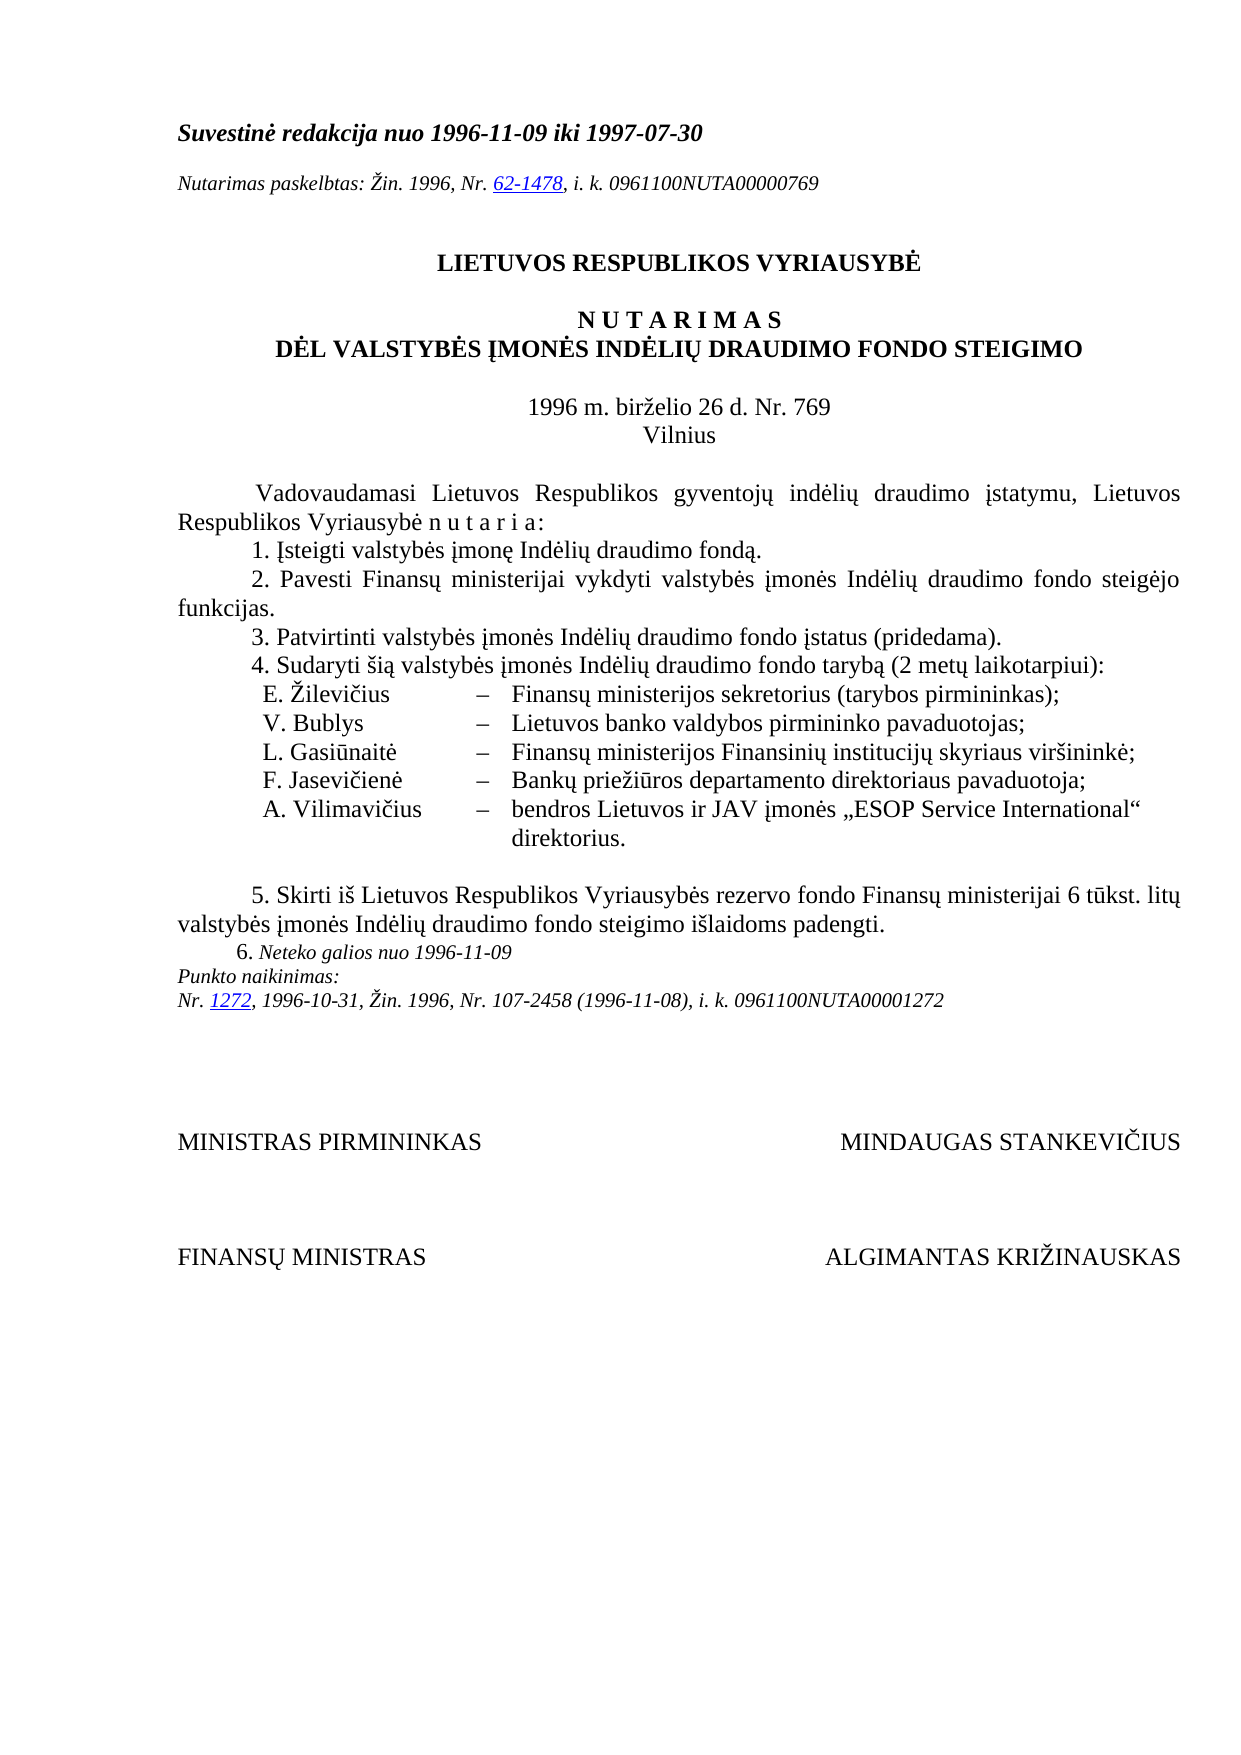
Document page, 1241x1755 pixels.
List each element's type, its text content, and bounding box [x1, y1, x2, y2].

text DĖL VALSTYBĖS ĮMONĖS INDĖLIŲ DRAUDIMO FONDO STEIGIMO [177, 334, 1181, 363]
text 4. Sudaryti šią valstybės įmonės Indėlių draudimo fondo tarybą (2 metų laikotarpiui): [177, 650, 1181, 679]
table_cell V. Bublys [177, 708, 461, 737]
table_cell – [461, 794, 500, 852]
text 3. Patvirtinti valstybės įmonės Indėlių draudimo fondo įstatus (pridedama). [177, 622, 1181, 650]
table_cell Lietuvos banko valdybos pirmininko pavaduotojas; [500, 708, 1181, 737]
table_cell Bankų priežiūros departamento direktoriaus pavaduotoja; [500, 765, 1181, 794]
table_header Finansų ministerijos sekretorius (tarybos pirmininkas); [500, 679, 1181, 708]
table_header – [461, 679, 500, 708]
text MINISTRAS PIRMININKAS MINDAUGAS STANKEVIČIUS [177, 1127, 1181, 1156]
text Nr. 1272, 1996-10-31, Žin. 1996, Nr. 107-2458 (1996-11-08), i. k. 0961100NUTA00001272 [177, 988, 1181, 1012]
table_cell L. Gasiūnaitė [177, 737, 461, 765]
text 6. Neteko galios nuo 1996-11-09 [177, 938, 1181, 964]
text Suvestinė redakcija nuo 1996-11-09 iki 1997-07-30 [177, 118, 1181, 147]
table_cell bendros Lietuvos ir JAV įmonės „ESOP Service International“ direktorius. [500, 794, 1181, 852]
text N U T A R I M A S [177, 305, 1181, 334]
table_cell Finansų ministerijos Finansinių institucijų skyriaus viršininkė; [500, 737, 1181, 765]
text Vilnius [177, 420, 1181, 449]
text 5. Skirti iš Lietuvos Respublikos Vyriausybės rezervo fondo Finansų ministerijai 6 tūkst. litų valstybės įmonės Indėlių draudimo fondo steigimo išlaidoms padengti. [177, 880, 1181, 938]
text Nutarimas paskelbtas: Žin. 1996, Nr. 62-1478, i. k. 0961100NUTA00000769 [177, 171, 1181, 195]
table_cell – [461, 765, 500, 794]
text Vadovaudamasi Lietuvos Respublikos gyventojų indėlių draudimo įstatymu, Lietuvos Respublikos Vyriausybė nutaria: [177, 478, 1181, 535]
text 2. Pavesti Finansų ministerijai vykdyti valstybės įmonės Indėlių draudimo fondo steigėjo funkcijas. [177, 564, 1181, 622]
table_cell – [461, 708, 500, 737]
table_cell F. Jasevičienė [177, 765, 461, 794]
text 1996 m. birželio 26 d. Nr. 769 [177, 392, 1181, 420]
table_cell – [461, 737, 500, 765]
text 1. Įsteigti valstybės įmonę Indėlių draudimo fondą. [177, 535, 1181, 564]
table_cell A. Vilimavičius [177, 794, 461, 852]
table_header E. Žilevičius [177, 679, 461, 708]
text Punkto naikinimas: [177, 964, 1181, 988]
text FINANSŲ MINISTRAS ALGIMANTAS KRIŽINAUSKAS [177, 1242, 1181, 1271]
text LIETUVOS RESPUBLIKOS VYRIAUSYBĖ [177, 248, 1181, 277]
